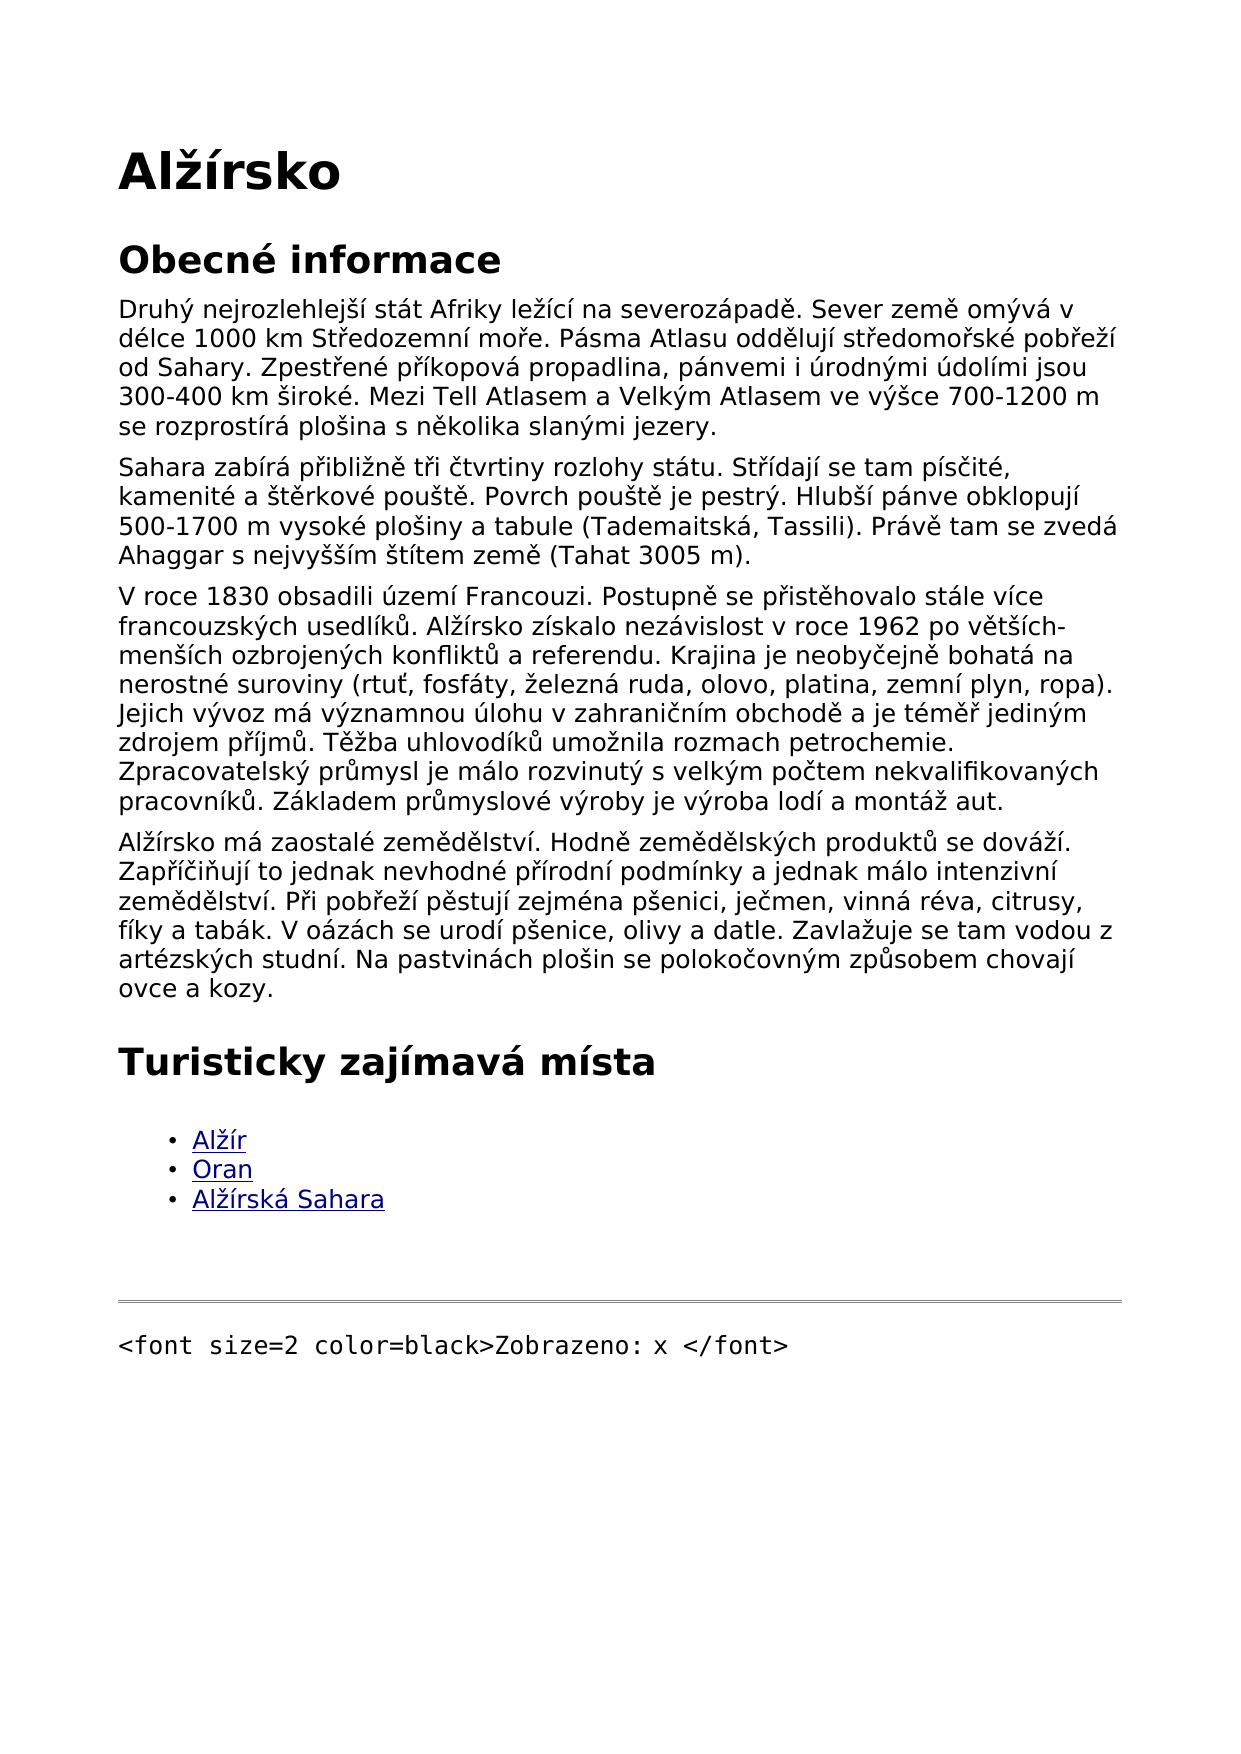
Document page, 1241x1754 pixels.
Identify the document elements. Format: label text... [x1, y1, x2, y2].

list Oran [177, 1156, 1122, 1185]
text <font size=2 color=black>Zobrazeno: x </font> [118, 1331, 1122, 1361]
text ﻿ [118, 1243, 1122, 1273]
subtitle Turisticky zajímavá místa [118, 1041, 1122, 1084]
list Alžírská Sahara [177, 1185, 1122, 1214]
text V roce 1830 obsadili území Francouzi. Postupně se přistěhovalo stále více francouzských usedlíků. Alžírsko získalo nezávislost v roce 1962 po větších-menších ozbrojených konfliktů a referendu. Krajina je neobyčejně bohatá na nerostné suroviny (rtuť, fosfáty, železná ruda, olovo, platina, zemní plyn, ropa). Jejich vývoz má významnou úlohu v zahraničním obchodě a je téměř jediným zdrojem příjmů. Těžba uhlovodíků umožnila rozmach petrochemie. Zpracovatelský průmysl je málo rozvinutý s velkým počtem nekvalifikovaných pracovníků. Základem průmyslové výroby je výroba lodí a montáž aut. [118, 582, 1122, 816]
text Sahara zabírá přibližně tři čtvrtiny rozlohy státu. Střídají se tam písčité, kamenité a štěrkové pouště. Povrch pouště je pestrý. Hlubší pánve obklopují 500-1700 m vysoké plošiny a tabule (Tademaitská, Tassili). Právě tam se zvedá Ahaggar s nejvyšším štítem země (Tahat 3005 m). [118, 453, 1122, 570]
text Druhý nejrozlehlejší stát Afriky ležící na severozápadě. Sever země omývá v délce 1000 km Středozemní moře. Pásma Atlasu oddělují středomořské pobřeží od Sahary. Zpestřené příkopová propadlina, pánvemi i úrodnými údolími jsou 300-400 km široké. Mezi Tell Atlasem a Velkým Atlasem ve výšce 700-1200 m se rozprostírá plošina s několika slanými jezery. [118, 295, 1122, 441]
subtitle Obecné informace [118, 239, 1122, 282]
subtitle Alžírsko [118, 143, 1122, 201]
text Alžírsko má zaostalé zemědělství. Hodně zemědělských produktů se dováží. Zapříčiňují to jednak nevhodné přírodní podmínky a jednak málo intenzivní zemědělství. Při pobřeží pěstují zejména pšenici, ječmen, vinná réva, citrusy, fíky a tabák. V oázách se urodí pšenice, olivy a datle. Zavlažuje se tam vodou z artézských studní. Na pastvinách plošin se polokočovným způsobem chovají ovce a kozy. [118, 828, 1122, 1003]
list Alžír [177, 1126, 1122, 1156]
